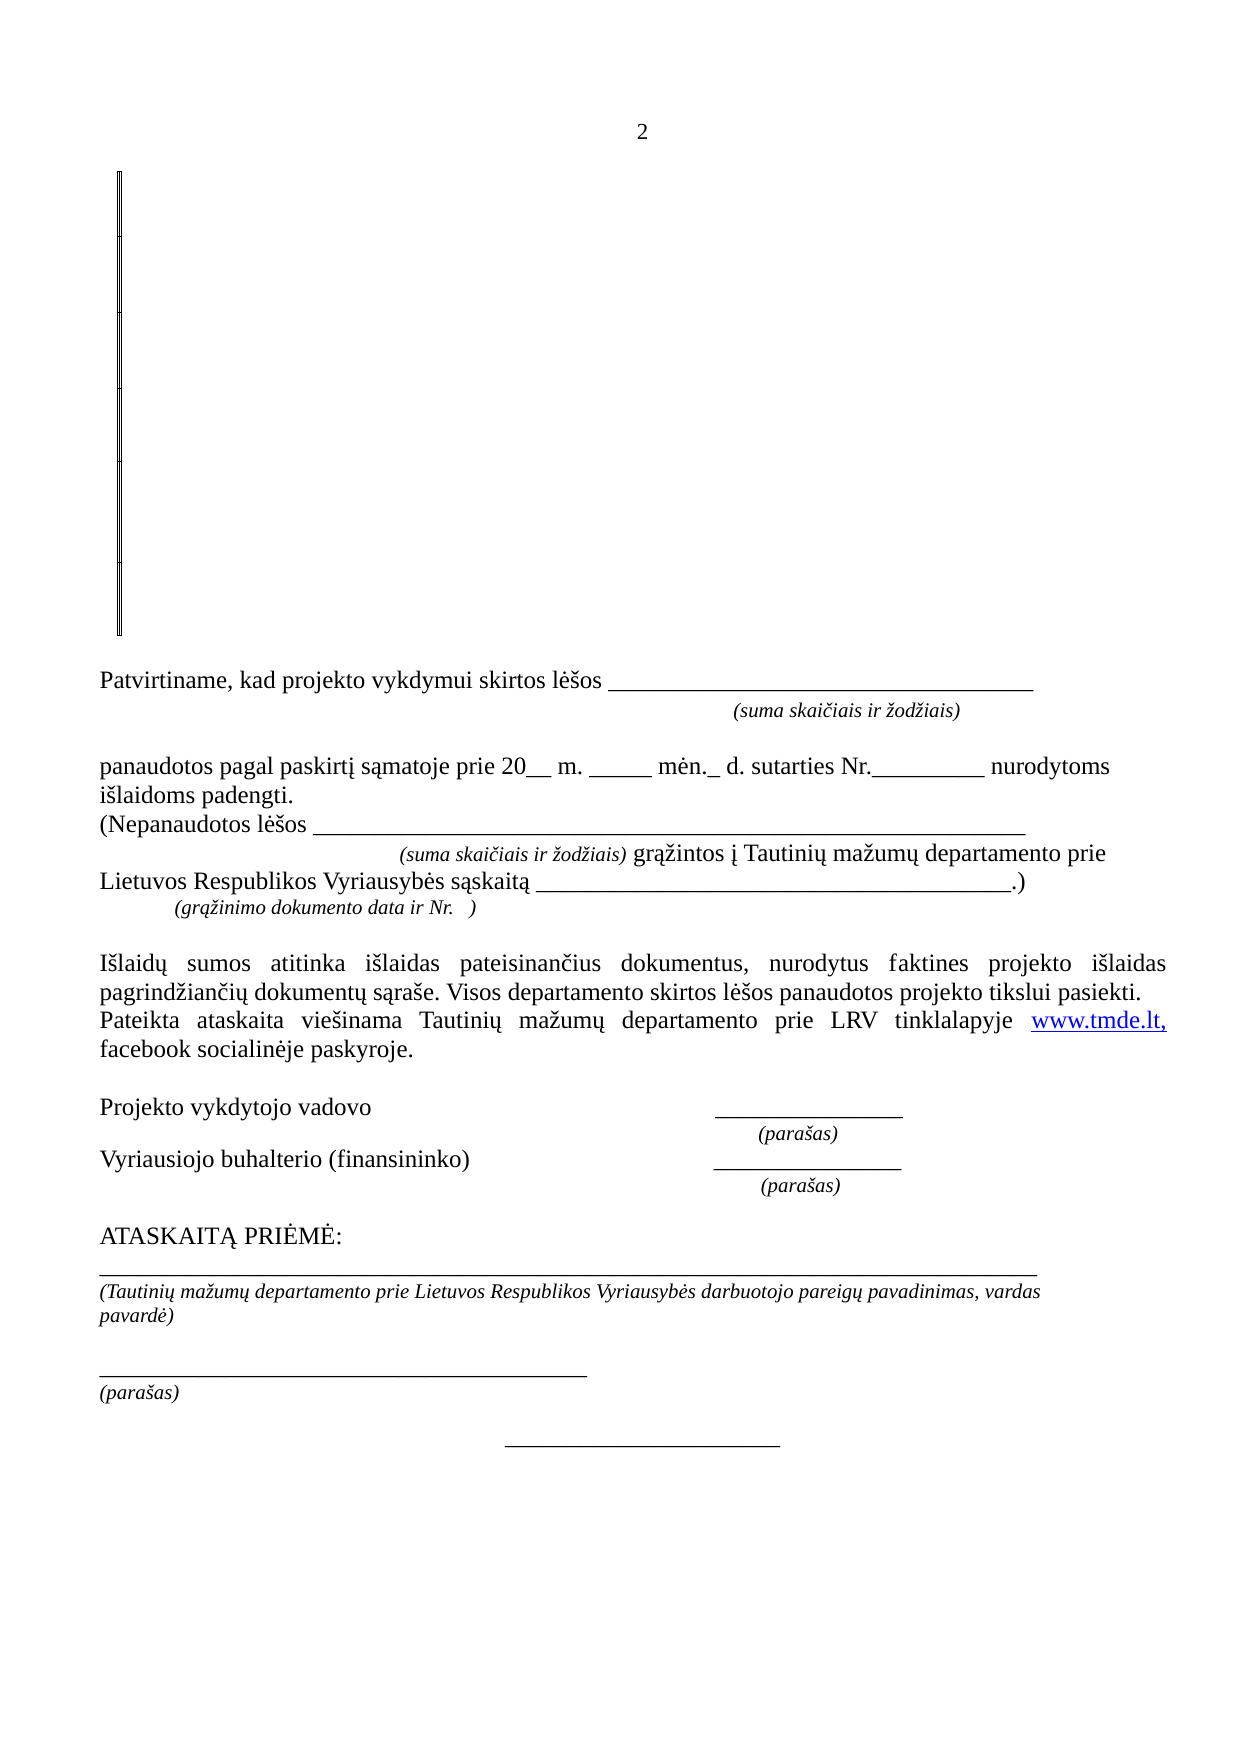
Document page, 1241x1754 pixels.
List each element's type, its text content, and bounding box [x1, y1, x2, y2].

text ______________________ [118, 1421, 1166, 1449]
text ATASKAITĄ PRIĖMĖ: [99, 1221, 1116, 1250]
text (parašas) [99, 1380, 1116, 1404]
text (suma skaičiais ir žodžiais) grąžintos į Tautinių mažumų departamento prie Lietuvos Respublikos Vyriausybės sąskaitą ______________________________________.) [99, 838, 1116, 895]
text Projekto vykdytojo vadovo _______________ [99, 1092, 1116, 1121]
text ___________________________________________________________________________ [99, 1250, 1116, 1279]
text (Nepanaudotos lėšos _________________________________________________________ [99, 809, 1116, 838]
text (Tautinių mažumų departamento prie Lietuvos Respublikos Vyriausybės darbuotojo pareigų pavadinimas, vardas pavardė) [99, 1279, 1116, 1327]
text Išlaidų sumos atitinka išlaidas pateisinančius dokumentus, nurodytus faktines projekto išlaidas pagrindžiančių dokumentų sąraše. Visos departamento skirtos lėšos panaudotos projekto tikslui pasiekti. [99, 948, 1166, 1006]
text (grąžinimo dokumento data ir Nr. ) [99, 895, 1116, 919]
text (parašas) [369, 1121, 1116, 1144]
text Pateikta ataskaita viešinama Tautinių mažumų departamento prie LRV tinklalapyje www.tmde.lt, facebook socialinėje paskyroje. [99, 1006, 1166, 1063]
text _______________________________________ [99, 1351, 1116, 1380]
text (parašas) [369, 1173, 1116, 1197]
text Vyriausiojo buhalterio (finansininko) _______________ [99, 1144, 1116, 1173]
text Patvirtiname, kad projekto vykdymui skirtos lėšos __________________________________ (suma skaičiais ir žodžiais) [99, 665, 1116, 723]
text panaudotos pagal paskirtį sąmatoje prie 20__ m. _____ mėn._ d. sutarties Nr._________ nurodytoms išlaidoms padengti. [99, 751, 1116, 809]
